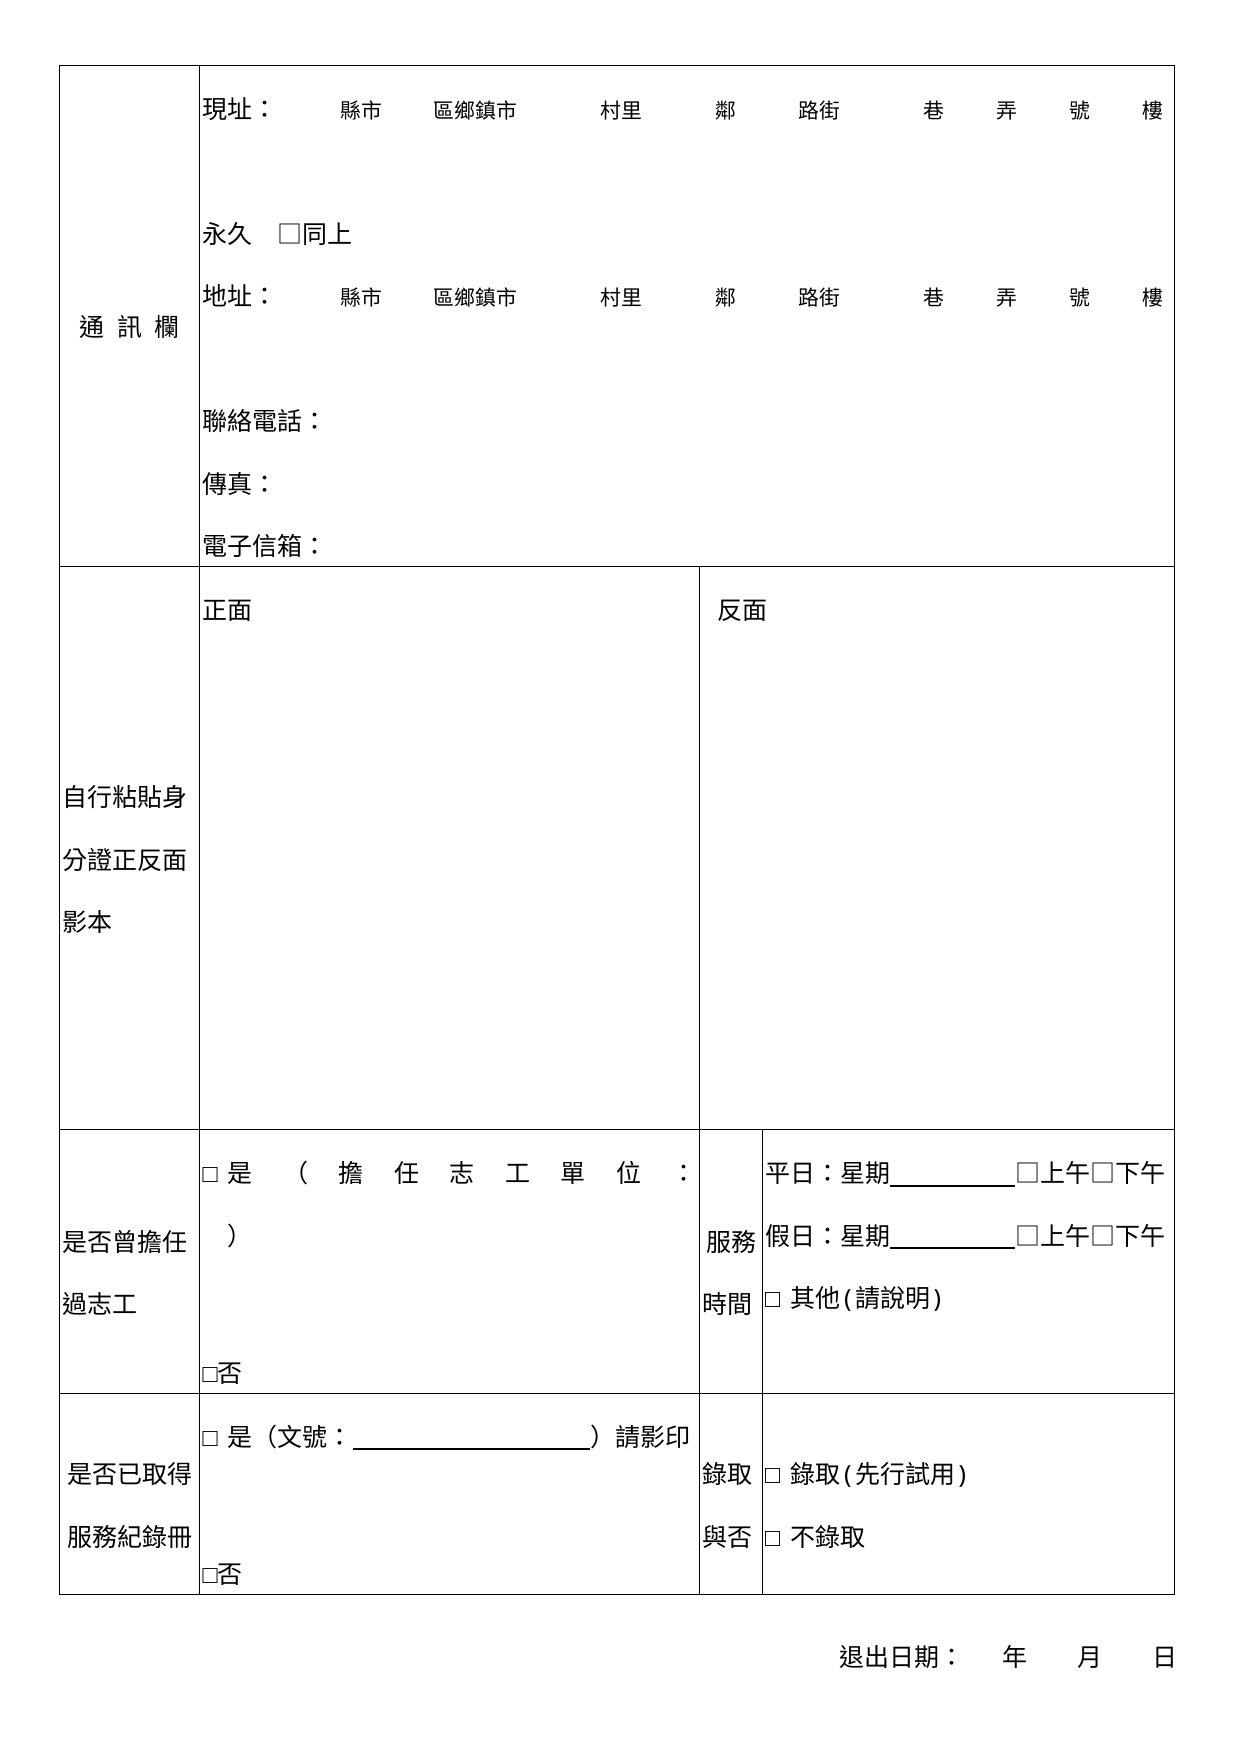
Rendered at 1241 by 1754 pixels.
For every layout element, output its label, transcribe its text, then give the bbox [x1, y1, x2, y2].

table_cell 是（文號： ）請影印 □否 [200, 1394, 699, 1594]
table_cell 正面 [200, 567, 699, 1129]
table_cell 是（擔任志工單位： ） □否 [200, 1130, 699, 1393]
table_cell 通 訊 欄 [60, 66, 199, 566]
table_cell 是否曾擔任過志工 [60, 1130, 199, 1393]
table_cell 錄取(先行試用) 不錄取 [763, 1394, 1174, 1594]
text 退出日期： 年 月 日 [59, 1613, 1177, 1676]
table_cell 錄取 與否 [700, 1394, 762, 1594]
table_cell 現址： 縣市 區鄉鎮市 村里 鄰 路街 巷 弄 號 樓 永久 □同上 地址： 縣市 區鄉鎮市 村里 鄰 路街 巷 弄 號 樓 聯絡電話： 傳真： 電子信箱： [200, 66, 1174, 566]
table_cell 自行粘貼身分證正反面影本 [60, 567, 199, 1129]
table_cell 反面 [700, 567, 1174, 1129]
table_cell 平日：星期 □上午□下午 假日：星期 □上午□下午 其他(請說明) [763, 1130, 1174, 1393]
table_cell 服務 時間 [700, 1130, 762, 1393]
table_cell 是否已取得服務紀錄冊 [60, 1394, 199, 1594]
